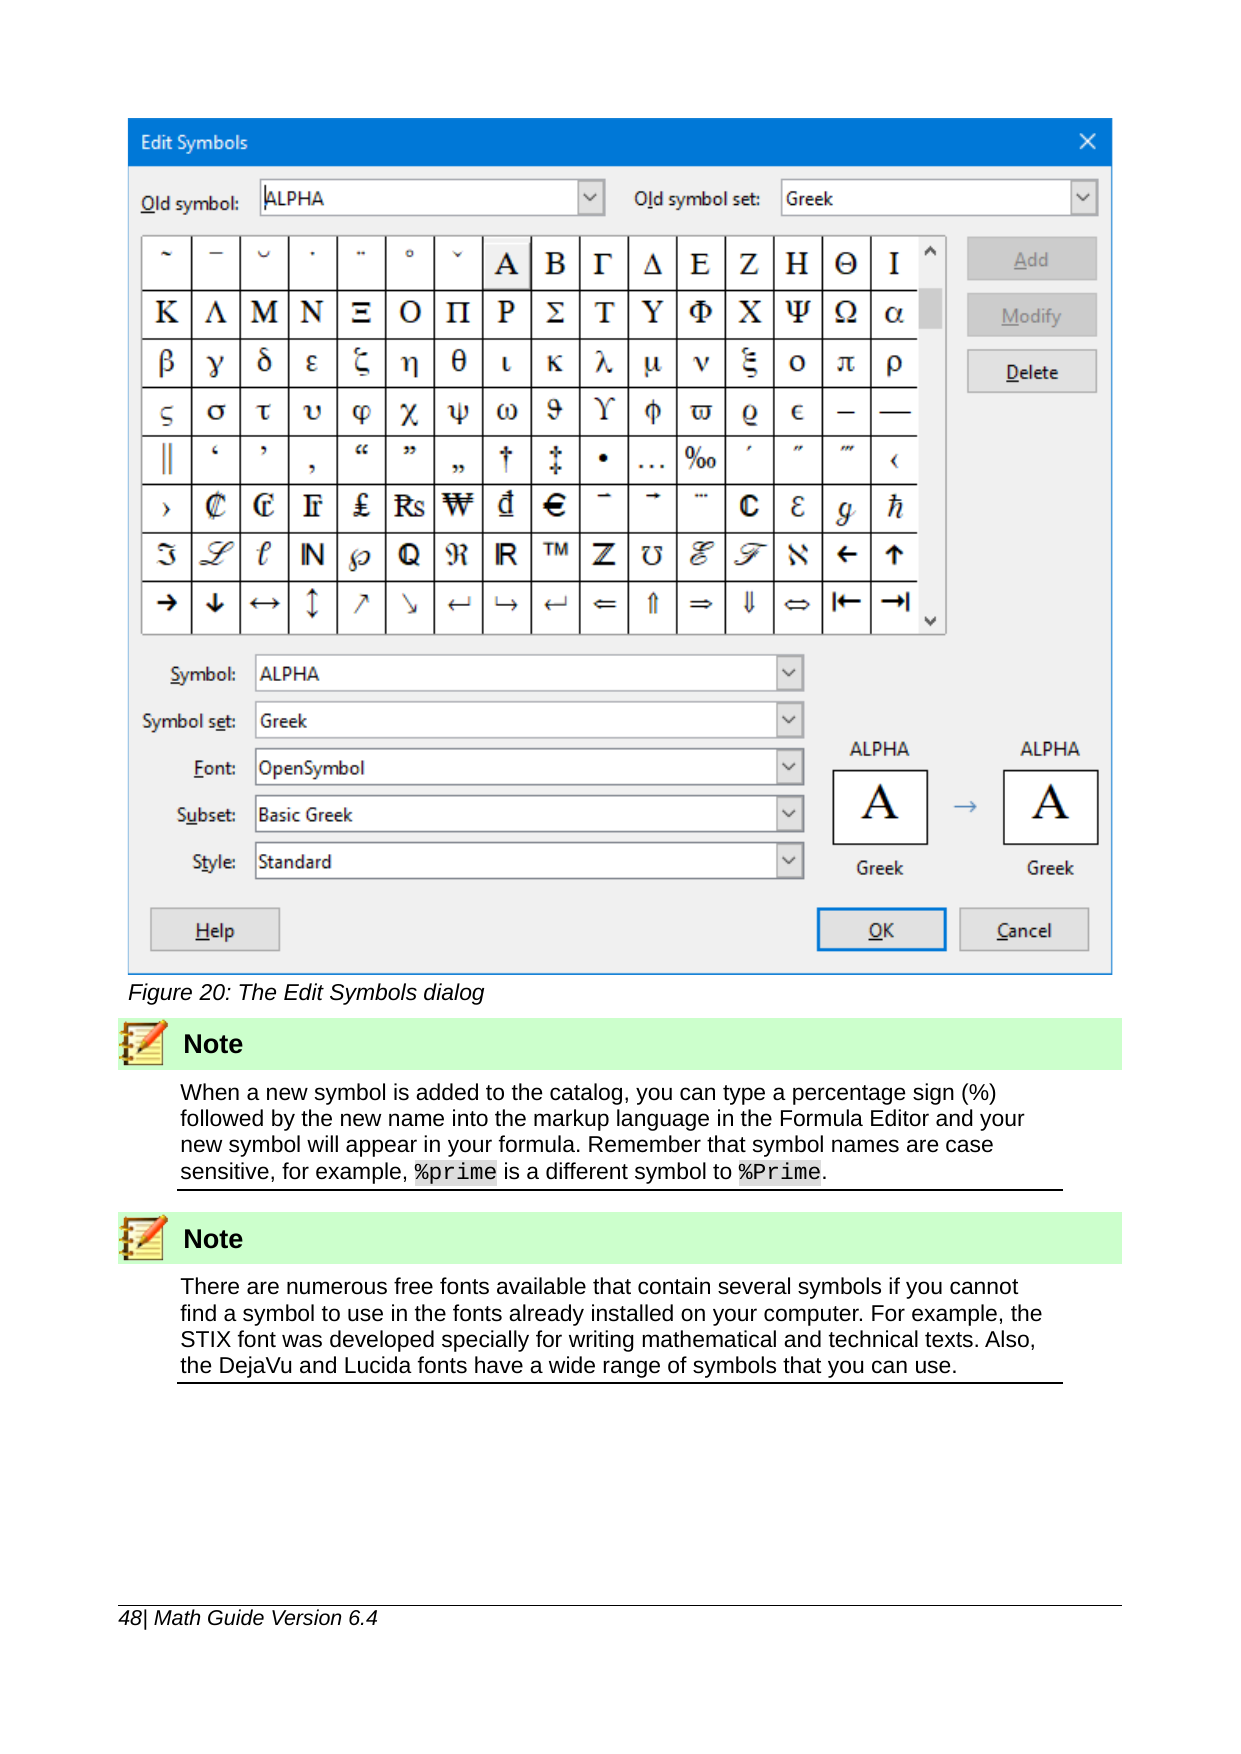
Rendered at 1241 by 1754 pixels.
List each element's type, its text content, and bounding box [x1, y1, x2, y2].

text When a new symbol is added to the catalog, you can type a percentage sign (%) followed by the new name into the markup language in the Formula Editor and your new symbol will appear in your formula. Remember that symbol names are case sensitive, for example, %prime is a different symbol to %Prime. [177, 1076, 1063, 1189]
text Figure 20: The Edit Symbols dialog [128, 975, 1112, 1006]
picture [119, 1018, 170, 1069]
picture [127, 118, 1113, 975]
subtitle Note [118, 1212, 1122, 1264]
text There are numerous free fonts available that contain several symbols if you cannot find a symbol to use in the fonts already installed on your computer. For example, the STIX font was developed specially for writing mathematical and technical texts. Also, the DejaVu and Lucida fonts have a wide range of symbols that you can use. [177, 1270, 1063, 1382]
picture [119, 1213, 170, 1264]
subtitle Note [118, 1018, 1122, 1070]
